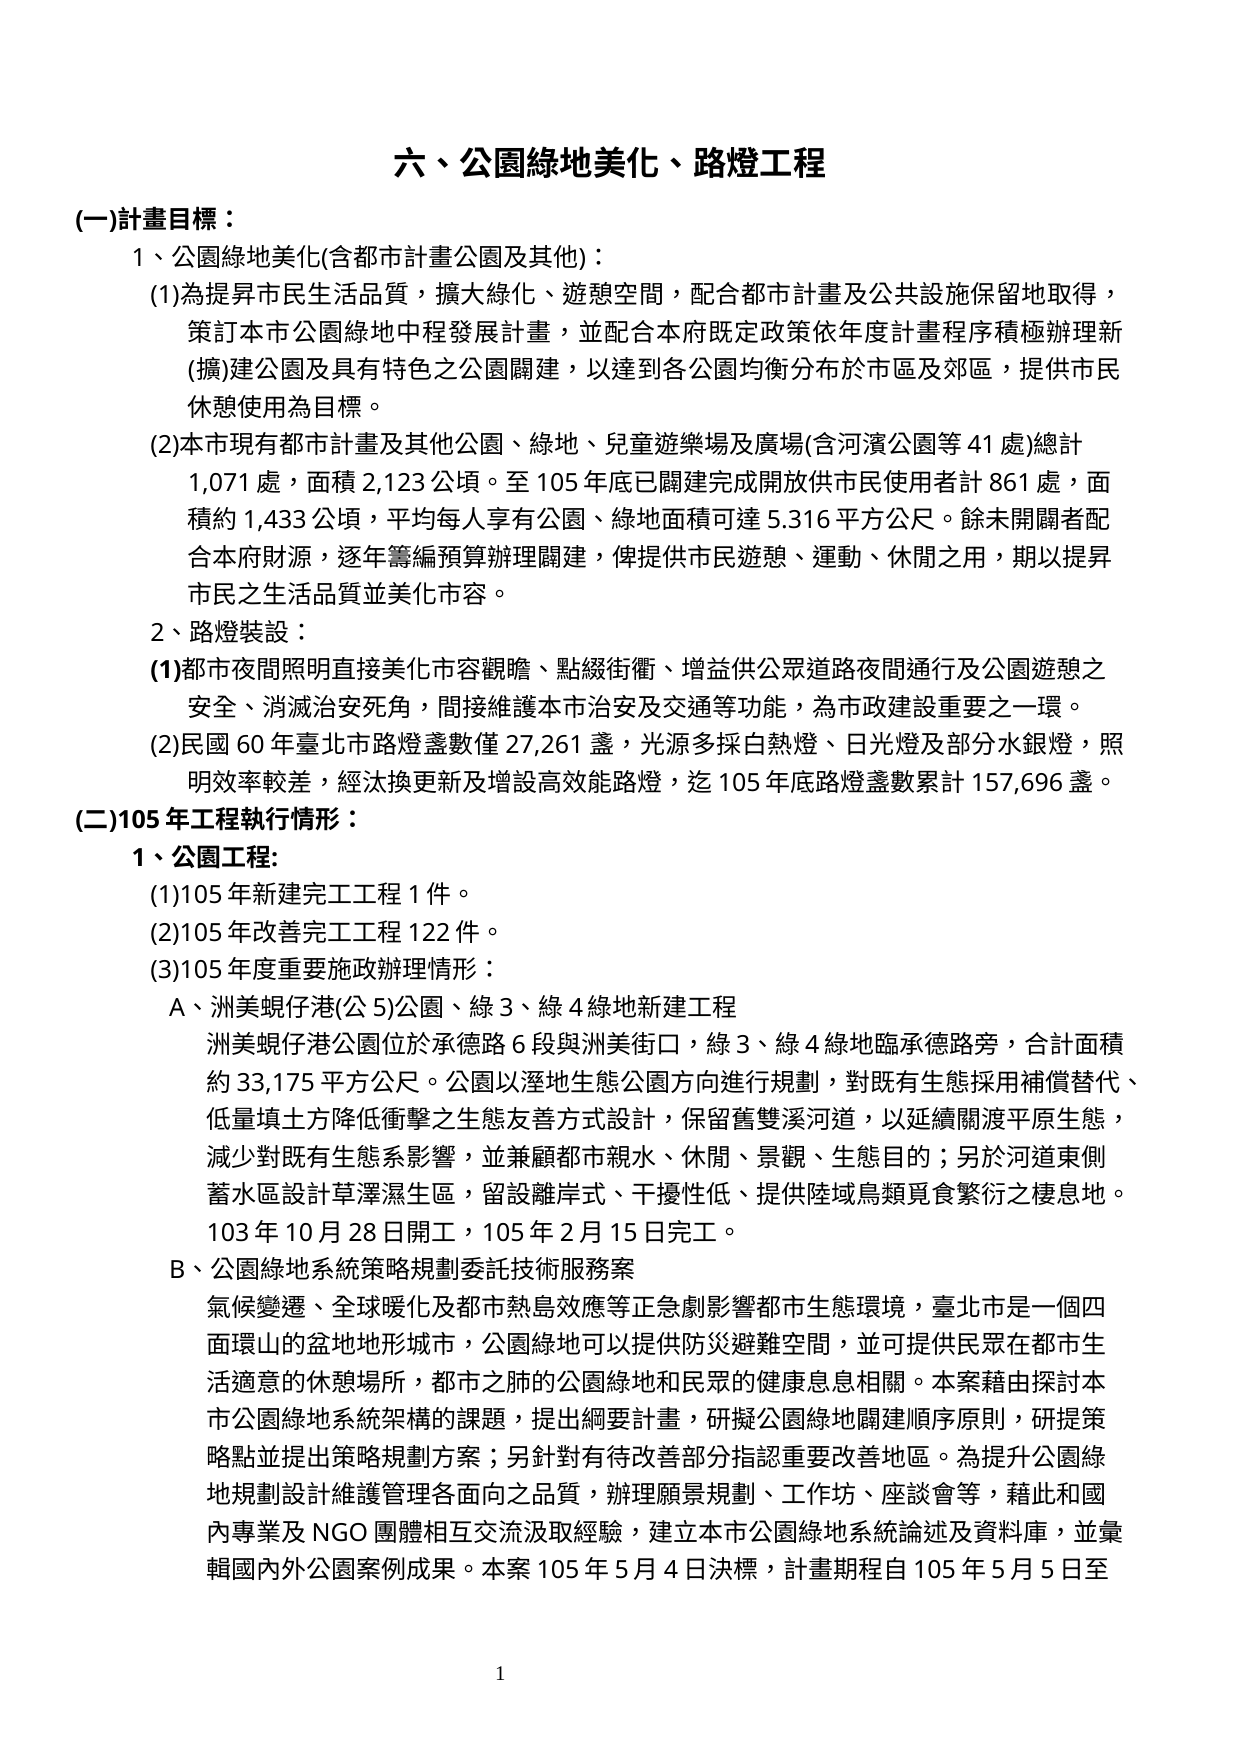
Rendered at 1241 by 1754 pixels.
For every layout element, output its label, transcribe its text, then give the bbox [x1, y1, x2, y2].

text B、公園綠地系統策略規劃委託技術服務案 [169, 1243, 1125, 1280]
text (1)為提昇市民生活品質，擴大綠化、遊憩空間，配合都市計畫及公共設施保留地取得，策訂本市公園綠地中程發展計畫，並配合本府既定政策依年度計畫程序積極辦理新(擴)建公園及具有特色之公園闢建，以達到各公園均衡分布於市區及郊區，提供市民休憩使用為目標。 [150, 268, 1125, 418]
text A、洲美蜆仔港(公5)公園、綠3、綠4綠地新建工程 [169, 980, 1125, 1018]
text (1)105年新建完工工程1件。 [94, 868, 1125, 905]
text (一)計畫目標： [75, 193, 1125, 230]
text 氣候變遷、全球暖化及都市熱島效應等正急劇影響都市生態環境，臺北市是一個四面環山的盆地地形城市，公園綠地可以提供防災避難空間，並可提供民眾在都市生活適意的休憩場所，都市之肺的公園綠地和民眾的健康息息相關。本案藉由探討本市公園綠地系統架構的課題，提出綱要計畫，研擬公園綠地闢建順序原則，研提策略點並提出策略規劃方案；另針對有待改善部分指認重要改善地區。為提升公園綠地規劃設計維護管理各面向之品質，辦理願景規劃、工作坊、座談會等，藉此和國內專業及NGO團體相互交流汲取經驗，建立本市公園綠地系統論述及資料庫，並彙輯國內外公園案例成果。本案105年5月4日決標，計畫期程自105年5月5日至 [206, 1280, 1125, 1580]
text (2)本市現有都市計畫及其他公園、綠地、兒童遊樂場及廣場(含河濱公園等41處)總計1,071處，面積2,123公頃。至105年底已闢建完成開放供市民使用者計861處，面積約1,433公頃，平均每人享有公園、綠地面積可達5.316平方公尺。餘未開闢者配合本府財源，逐年籌編預算辦理闢建，俾提供市民遊憩、運動、休閒之用，期以提昇市民之生活品質並美化市容。 [150, 418, 1125, 605]
text 1、公園工程: [131, 830, 1125, 868]
text 洲美蜆仔港公園位於承德路6段與洲美街口，綠3、綠4綠地臨承德路旁，合計面積約33,175平方公尺。公園以溼地生態公園方向進行規劃，對既有生態採用補償替代、低量填土方降低衝擊之生態友善方式設計，保留舊雙溪河道，以延續關渡平原生態，減少對既有生態系影響，並兼顧都市親水、休閒、景觀、生態目的；另於河道東側蓄水區設計草澤濕生區，留設離岸式、干擾性低、提供陸域鳥類覓食繁衍之棲息地。103年10月28日開工，105年2月15日完工。 [206, 1018, 1125, 1243]
text (1)都市夜間照明直接美化市容觀瞻、點綴街衢、增益供公眾道路夜間通行及公園遊憩之安全、消滅治安死角，間接維護本市治安及交通等功能，為市政建設重要之一環。 [150, 643, 1125, 718]
text (2)民國60年臺北市路燈盞數僅27,261盞，光源多採白熱燈、日光燈及部分水銀燈，照明效率較差，經汰換更新及增設高效能路燈，迄105年底路燈盞數累計157,696盞。 [150, 718, 1125, 793]
text 2、路燈裝設： [150, 605, 1125, 643]
text 六、公園綠地美化、路燈工程 [94, 118, 1125, 193]
text 1、公園綠地美化(含都市計畫公園及其他)： [131, 230, 1125, 268]
text (3)105年度重要施政辦理情形： [94, 943, 1125, 980]
text (二)105年工程執行情形： [75, 793, 1125, 830]
text (2)105年改善完工工程122件。 [150, 905, 1125, 943]
